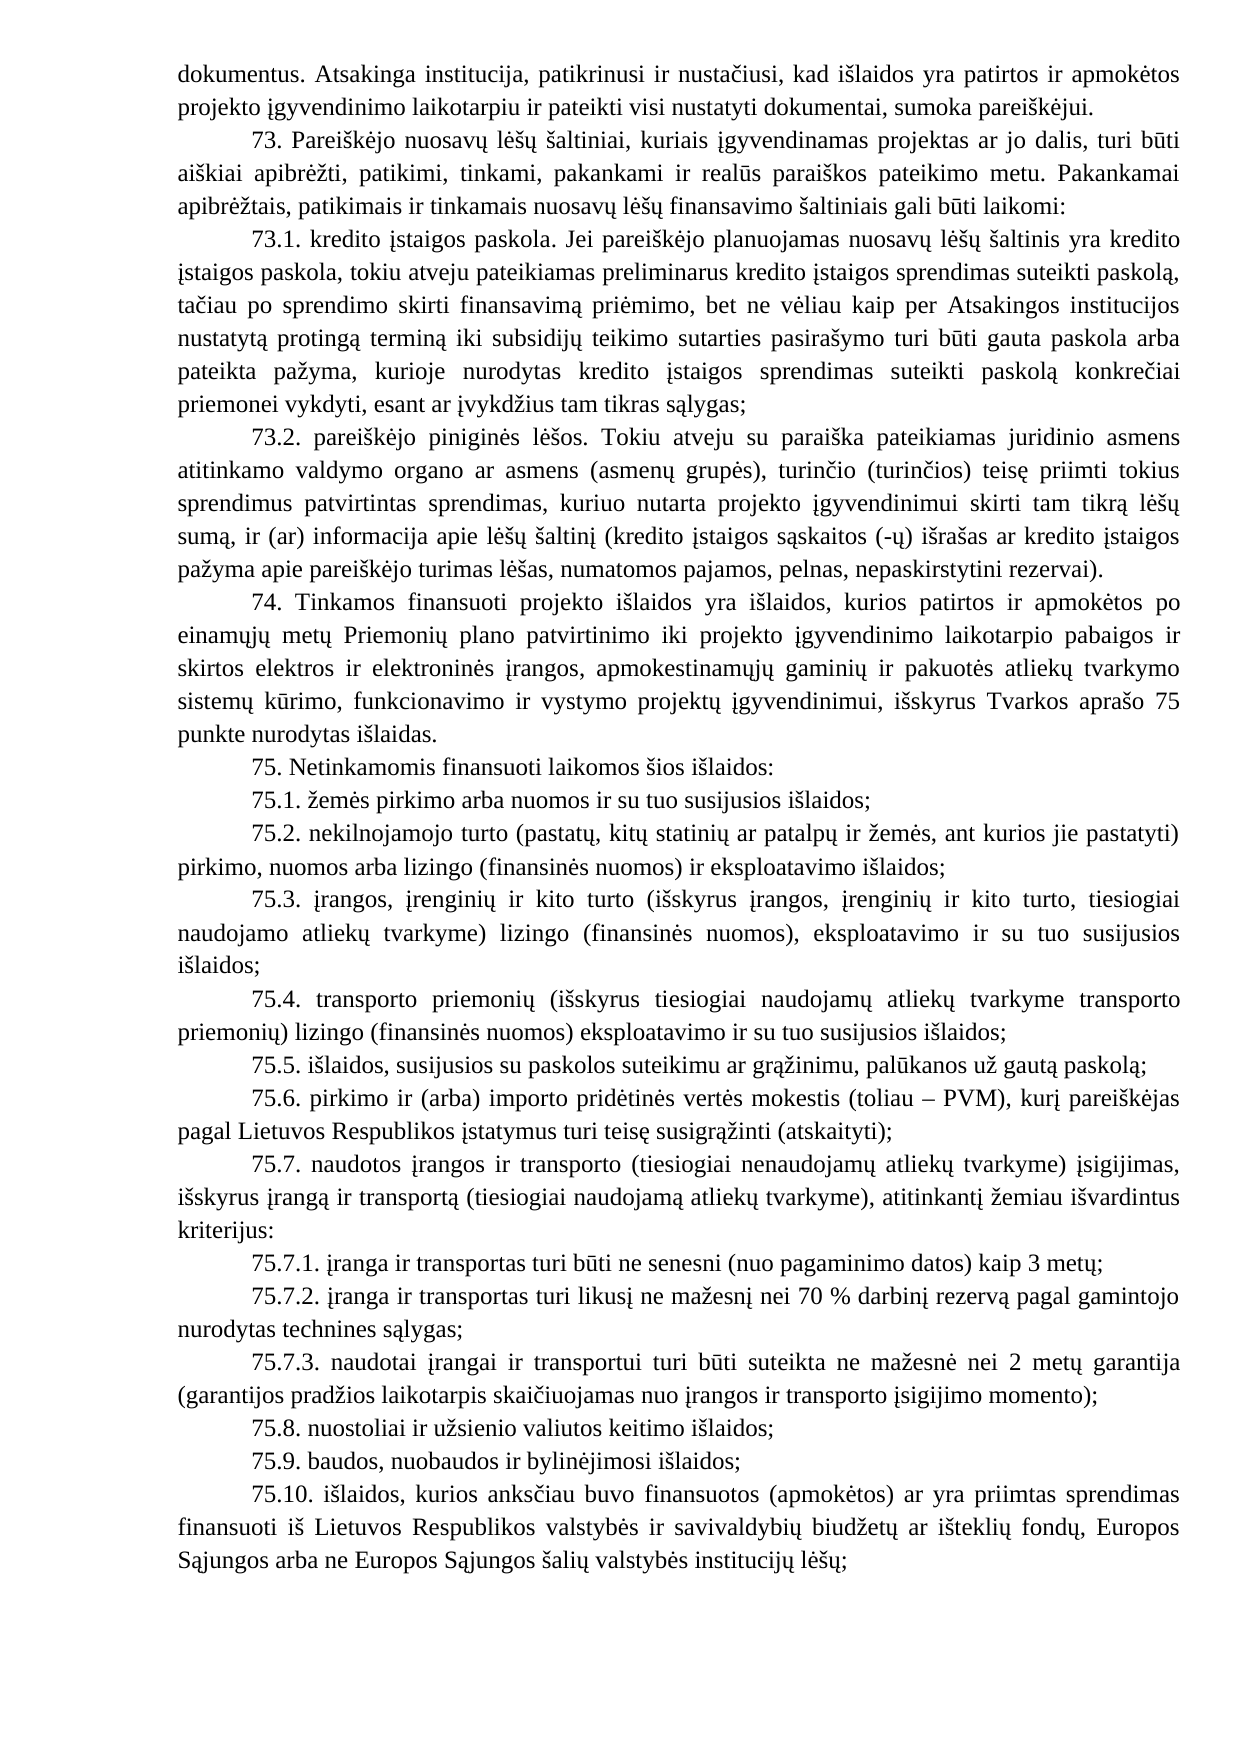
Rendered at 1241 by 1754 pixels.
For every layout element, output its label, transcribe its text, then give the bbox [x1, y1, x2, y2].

text 75.4. transporto priemonių (išskyrus tiesiogiai naudojamų atliekų tvarkyme transporto priemonių) lizingo (finansinės nuomos) eksploatavimo ir su tuo susijusios išlaidos; [177, 984, 1181, 1045]
text 75.7.1. įranga ir transportas turi būti ne senesni (nuo pagaminimo datos) kaip 3 metų; [177, 1248, 1181, 1277]
text 75.7.2. įranga ir transportas turi likusį ne mažesnį nei 70 % darbinį rezervą pagal gamintojo nurodytas technines sąlygas; [177, 1281, 1181, 1343]
text 75.1. žemės pirkimo arba nuomos ir su tuo susijusios išlaidos; [177, 786, 1181, 814]
text 73.2. pareiškėjo piniginės lėšos. Tokiu atveju su paraiška pateikiamas juridinio asmens atitinkamo valdymo organo ar asmens (asmenų grupės), turinčio (turinčios) teisę priimti tokius sprendimus patvirtintas sprendimas, kuriuo nutarta projekto įgyvendinimui skirti tam tikrą lėšų sumą, ir (ar) informacija apie lėšų šaltinį (kredito įstaigos sąskaitos (-ų) išrašas ar kredito įstaigos pažyma apie pareiškėjo turimas lėšas, numatomos pajamos, pelnas, nepaskirstytini rezervai). [177, 422, 1181, 583]
text 75.8. nuostoliai ir užsienio valiutos keitimo išlaidos; [177, 1413, 1181, 1442]
text 73.1. kredito įstaigos paskola. Jei pareiškėjo planuojamas nuosavų lėšų šaltinis yra kredito įstaigos paskola, tokiu atveju pateikiamas preliminarus kredito įstaigos sprendimas suteikti paskolą, tačiau po sprendimo skirti finansavimą priėmimo, bet ne vėliau kaip per Atsakingos institucijos nustatytą protingą terminą iki subsidijų teikimo sutarties pasirašymo turi būti gauta paskola arba pateikta pažyma, kurioje nurodytas kredito įstaigos sprendimas suteikti paskolą konkrečiai priemonei vykdyti, esant ar įvykdžius tam tikras sąlygas; [177, 224, 1181, 418]
text 75.3. įrangos, įrenginių ir kito turto (išskyrus įrangos, įrenginių ir kito turto, tiesiogiai naudojamo atliekų tvarkyme) lizingo (finansinės nuomos), eksploatavimo ir su tuo susijusios išlaidos; [177, 884, 1181, 979]
text 75.9. baudos, nuobaudos ir bylinėjimosi išlaidos; [177, 1446, 1181, 1475]
text 73. Pareiškėjo nuosavų lėšų šaltiniai, kuriais įgyvendinamas projektas ar jo dalis, turi būti aiškiai apibrėžti, patikimi, tinkami, pakankami ir realūs paraiškos pateikimo metu. Pakankamai apibrėžtais, patikimais ir tinkamais nuosavų lėšų finansavimo šaltiniais gali būti laikomi: [177, 125, 1181, 220]
text 74. Tinkamos finansuoti projekto išlaidos yra išlaidos, kurios patirtos ir apmokėtos po einamųjų metų Priemonių plano patvirtinimo iki projekto įgyvendinimo laikotarpio pabaigos ir skirtos elektros ir elektroninės įrangos, apmokestinamųjų gaminių ir pakuotės atliekų tvarkymo sistemų kūrimo, funkcionavimo ir vystymo projektų įgyvendinimui, išskyrus Tvarkos aprašo 75 punkte nurodytas išlaidas. [177, 587, 1181, 748]
text dokumentus. Atsakinga institucija, patikrinusi ir nustačiusi, kad išlaidos yra patirtos ir apmokėtos projekto įgyvendinimo laikotarpiu ir pateikti visi nustatyti dokumentai, sumoka pareiškėjui. [177, 59, 1181, 121]
text 75.6. pirkimo ir (arba) importo pridėtinės vertės mokestis (toliau – PVM), kurį pareiškėjas pagal Lietuvos Respublikos įstatymus turi teisę susigrąžinti (atskaityti); [177, 1083, 1181, 1144]
text 75.7. naudotos įrangos ir transporto (tiesiogiai nenaudojamų atliekų tvarkyme) įsigijimas, išskyrus įrangą ir transportą (tiesiogiai naudojamą atliekų tvarkyme), atitinkantį žemiau išvardintus kriterijus: [177, 1149, 1181, 1243]
text 75.10. išlaidos, kurios anksčiau buvo finansuotos (apmokėtos) ar yra priimtas sprendimas finansuoti iš Lietuvos Respublikos valstybės ir savivaldybių biudžetų ar išteklių fondų, Europos Sąjungos arba ne Europos Sąjungos šalių valstybės institucijų lėšų; [177, 1479, 1181, 1574]
text 75.2. nekilnojamojo turto (pastatų, kitų statinių ar patalpų ir žemės, ant kurios jie pastatyti) pirkimo, nuomos arba lizingo (finansinės nuomos) ir eksploatavimo išlaidos; [177, 818, 1181, 880]
text 75. Netinkamomis finansuoti laikomos šios išlaidos: [177, 752, 1181, 781]
text 75.5. išlaidos, susijusios su paskolos suteikimu ar grąžinimu, palūkanos už gautą paskolą; [177, 1050, 1181, 1078]
text 75.7.3. naudotai įrangai ir transportui turi būti suteikta ne mažesnė nei 2 metų garantija (garantijos pradžios laikotarpis skaičiuojamas nuo įrangos ir transporto įsigijimo momento); [177, 1347, 1181, 1409]
